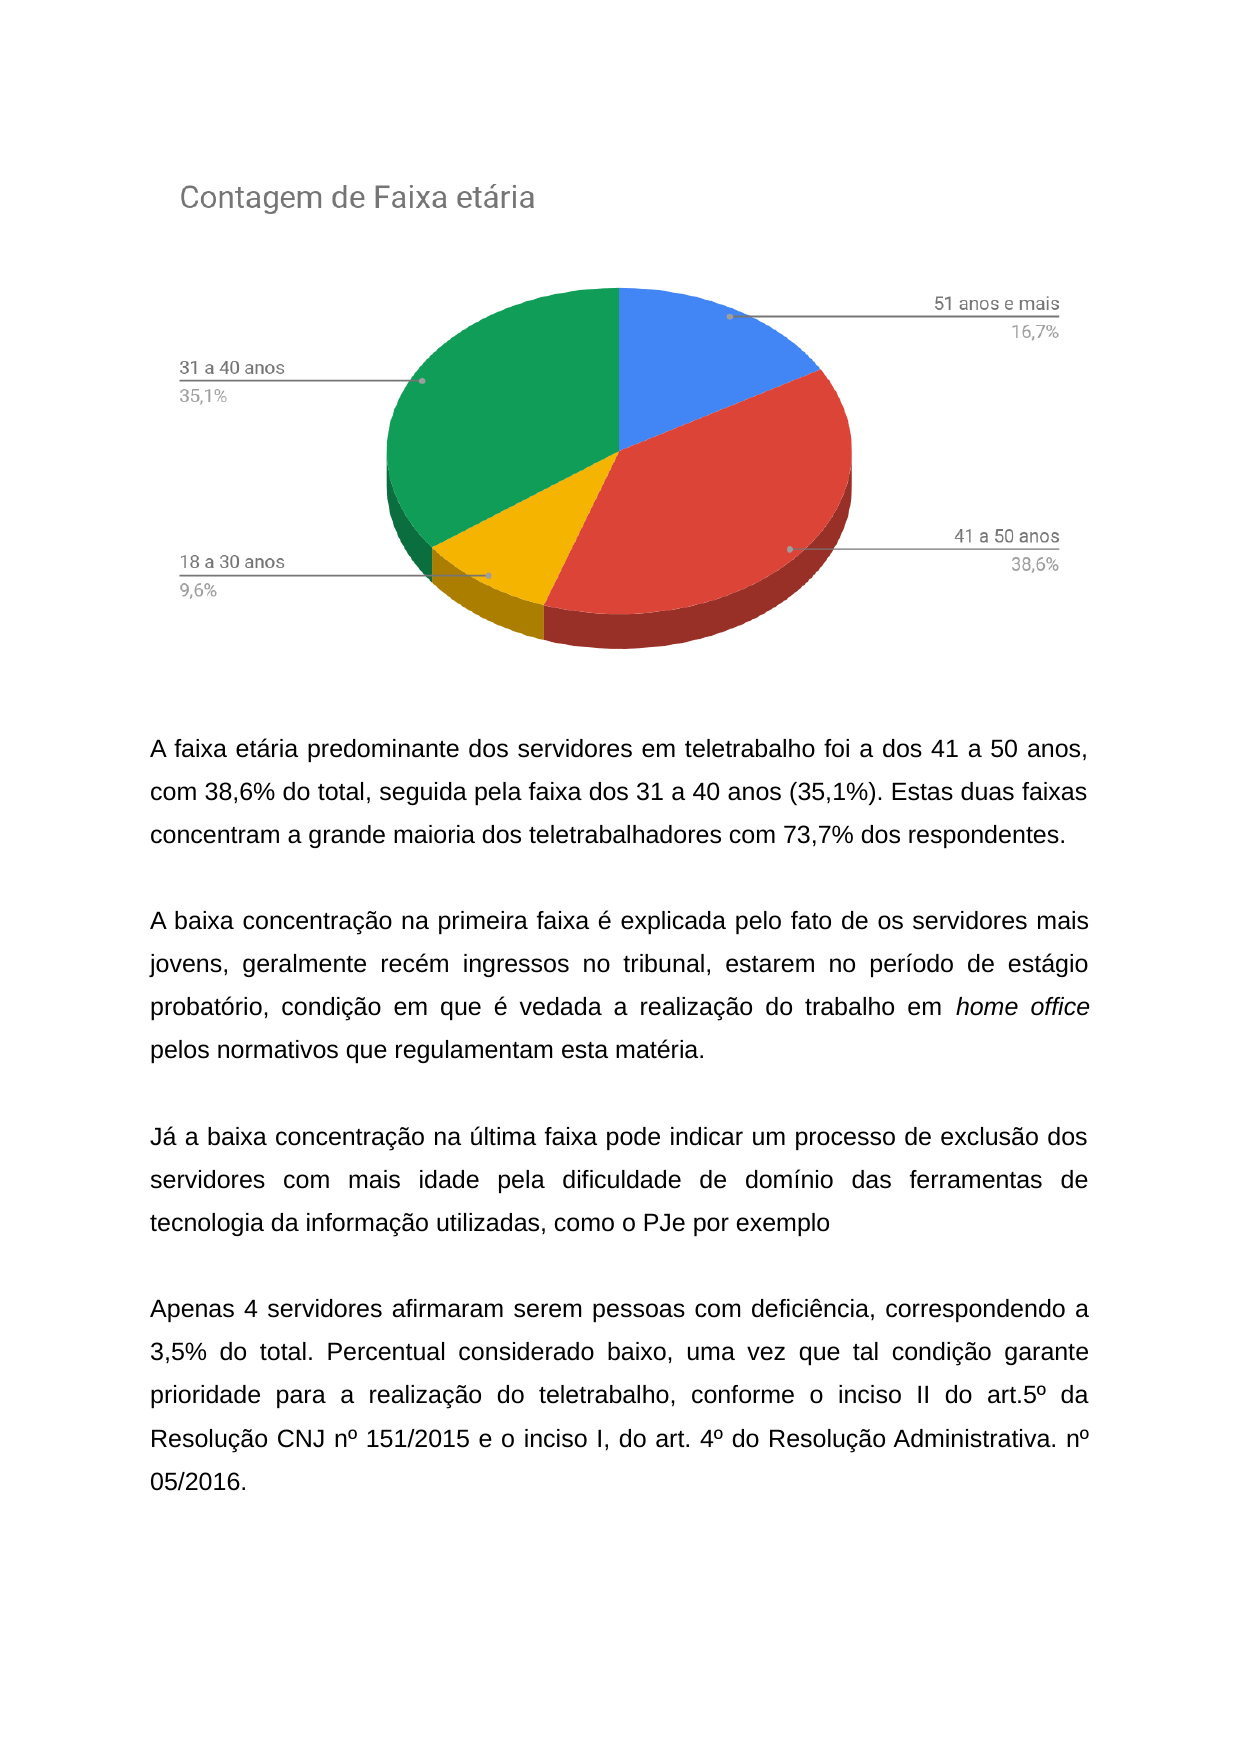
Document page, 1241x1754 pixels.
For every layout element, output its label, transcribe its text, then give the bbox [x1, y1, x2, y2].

text A faixa etária predominante dos servidores em teletrabalho foi a dos 41 a 50 anos, com 38,6% do total, seguida pela faixa dos 31 a 40 anos (35,1%). Estas duas faixas concentram a grande maioria dos teletrabalhadores com 73,7% dos respondentes. [150, 734, 1090, 849]
text A baixa concentração na primeira faixa é explicada pelo fato de os servidores mais jovens, geralmente recém ingressos no tribunal, estarem no período de estágio probatório, condição em que é vedada a realização do trabalho em home office pelos normativos que regulamentam esta matéria. [150, 906, 1090, 1064]
text Apenas 4 servidores afirmaram serem pessoas com deficiência, correspondendo a 3,5% do total. Percentual considerado baixo, uma vez que tal condição garante prioridade para a realização do teletrabalho, conforme o inciso II do art.5º da Resolução CNJ nº 151/2015 e o inciso I, do art. 4º do Resolução Administrativa. nº 05/2016. [150, 1294, 1090, 1496]
text Já a baixa concentração na última faixa pode indicar um processo de exclusão dos servidores com mais idade pela dificuldade de domínio das ferramentas de tecnologia da informação utilizadas, como o PJe por exemplo [150, 1122, 1090, 1237]
picture [150, 149, 1088, 730]
